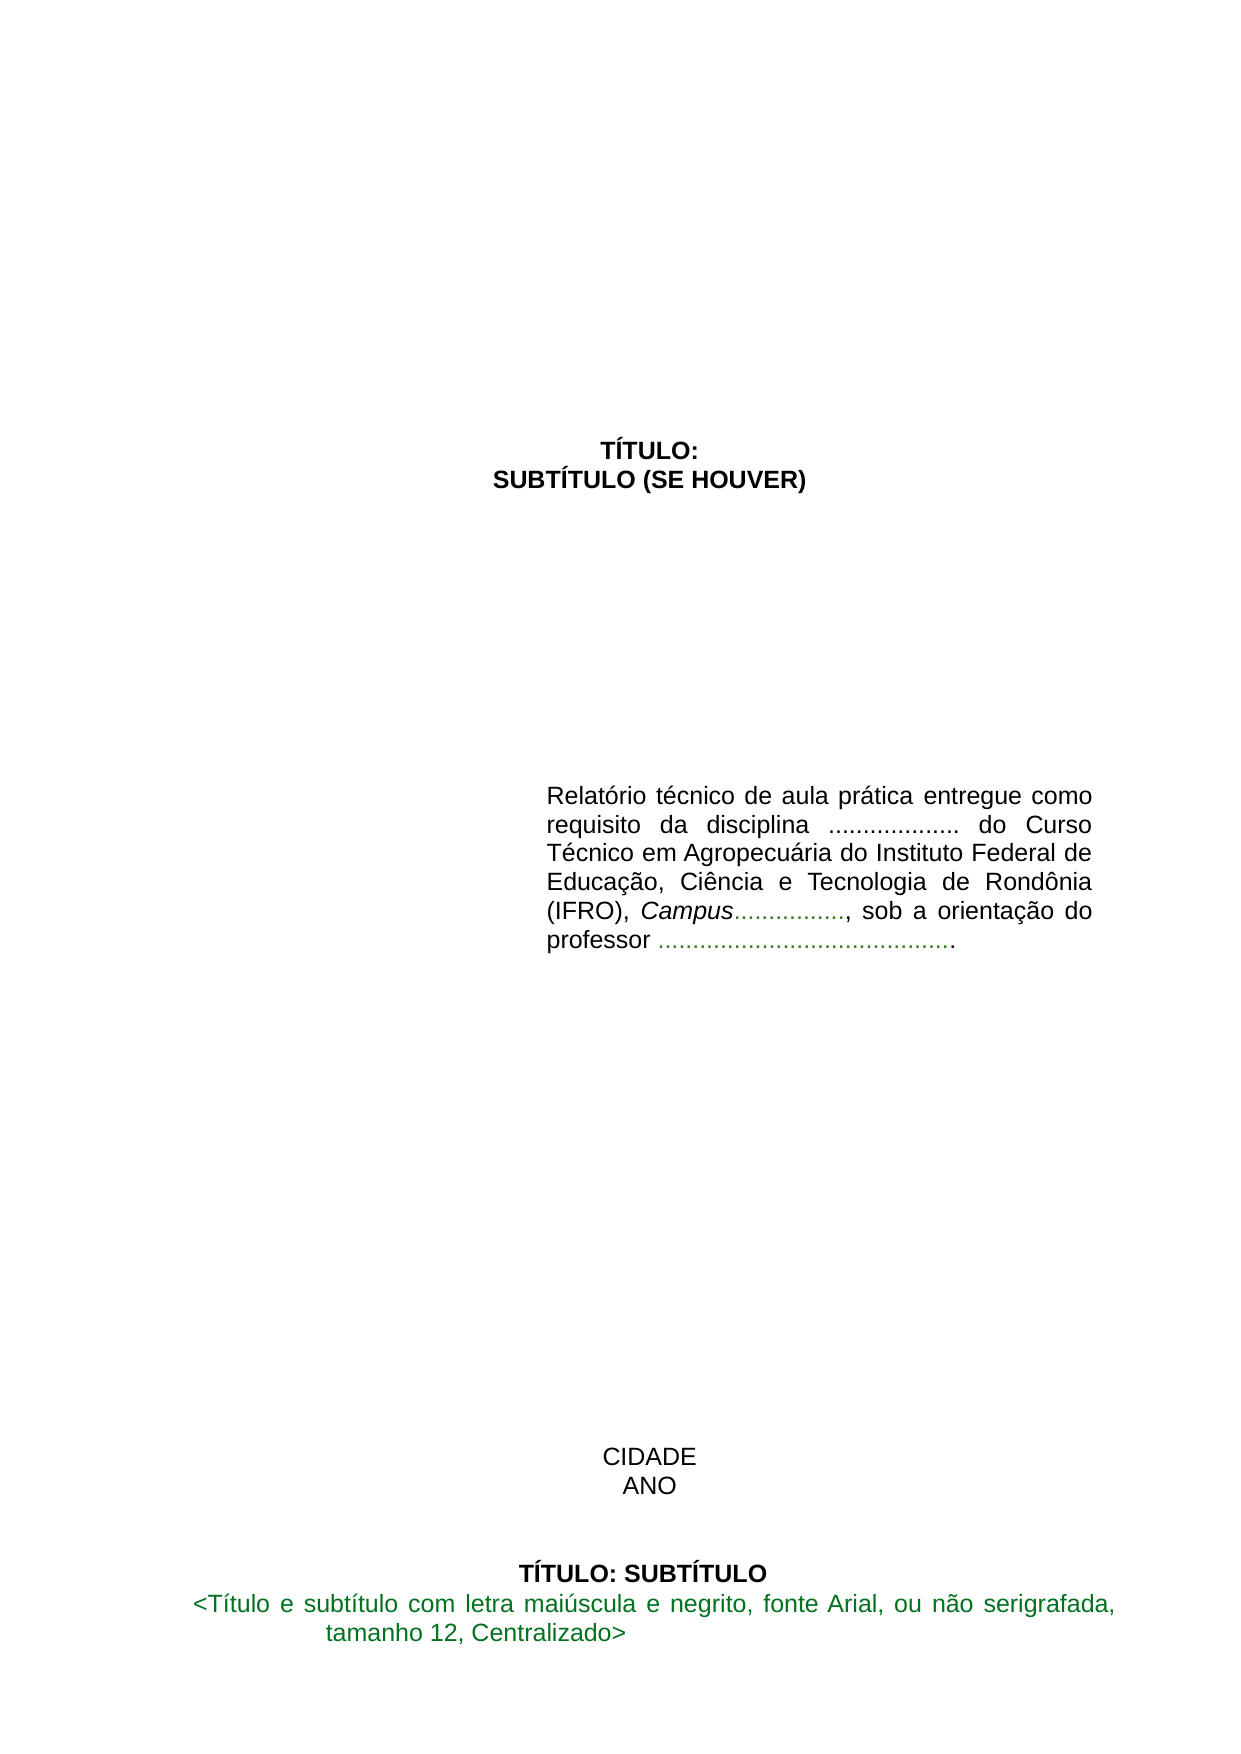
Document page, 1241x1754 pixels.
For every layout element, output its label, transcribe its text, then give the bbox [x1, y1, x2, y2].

text SUBTÍTULO (SE HOUVER) [177, 465, 1122, 493]
text ANO [177, 1471, 1122, 1500]
text <Título e subtítulo com letra maiúscula e negrito, fonte Arial, ou não serigrafada, tamanho 12, Centralizado> [193, 1589, 1117, 1647]
text CIDADE [177, 1442, 1122, 1471]
text TÍTULO: SUBTÍTULO [177, 1559, 1122, 1588]
text Relatório técnico de aula prática entregue como requisito da disciplina ................... do Curso Técnico em Agropecuária do Instituto Federal de Educação, Ciência e Tecnologia de Rondônia (IFRO), Campus................, sob a orientação do professor ........................................... [546, 781, 1093, 953]
text TÍTULO: [177, 436, 1122, 465]
